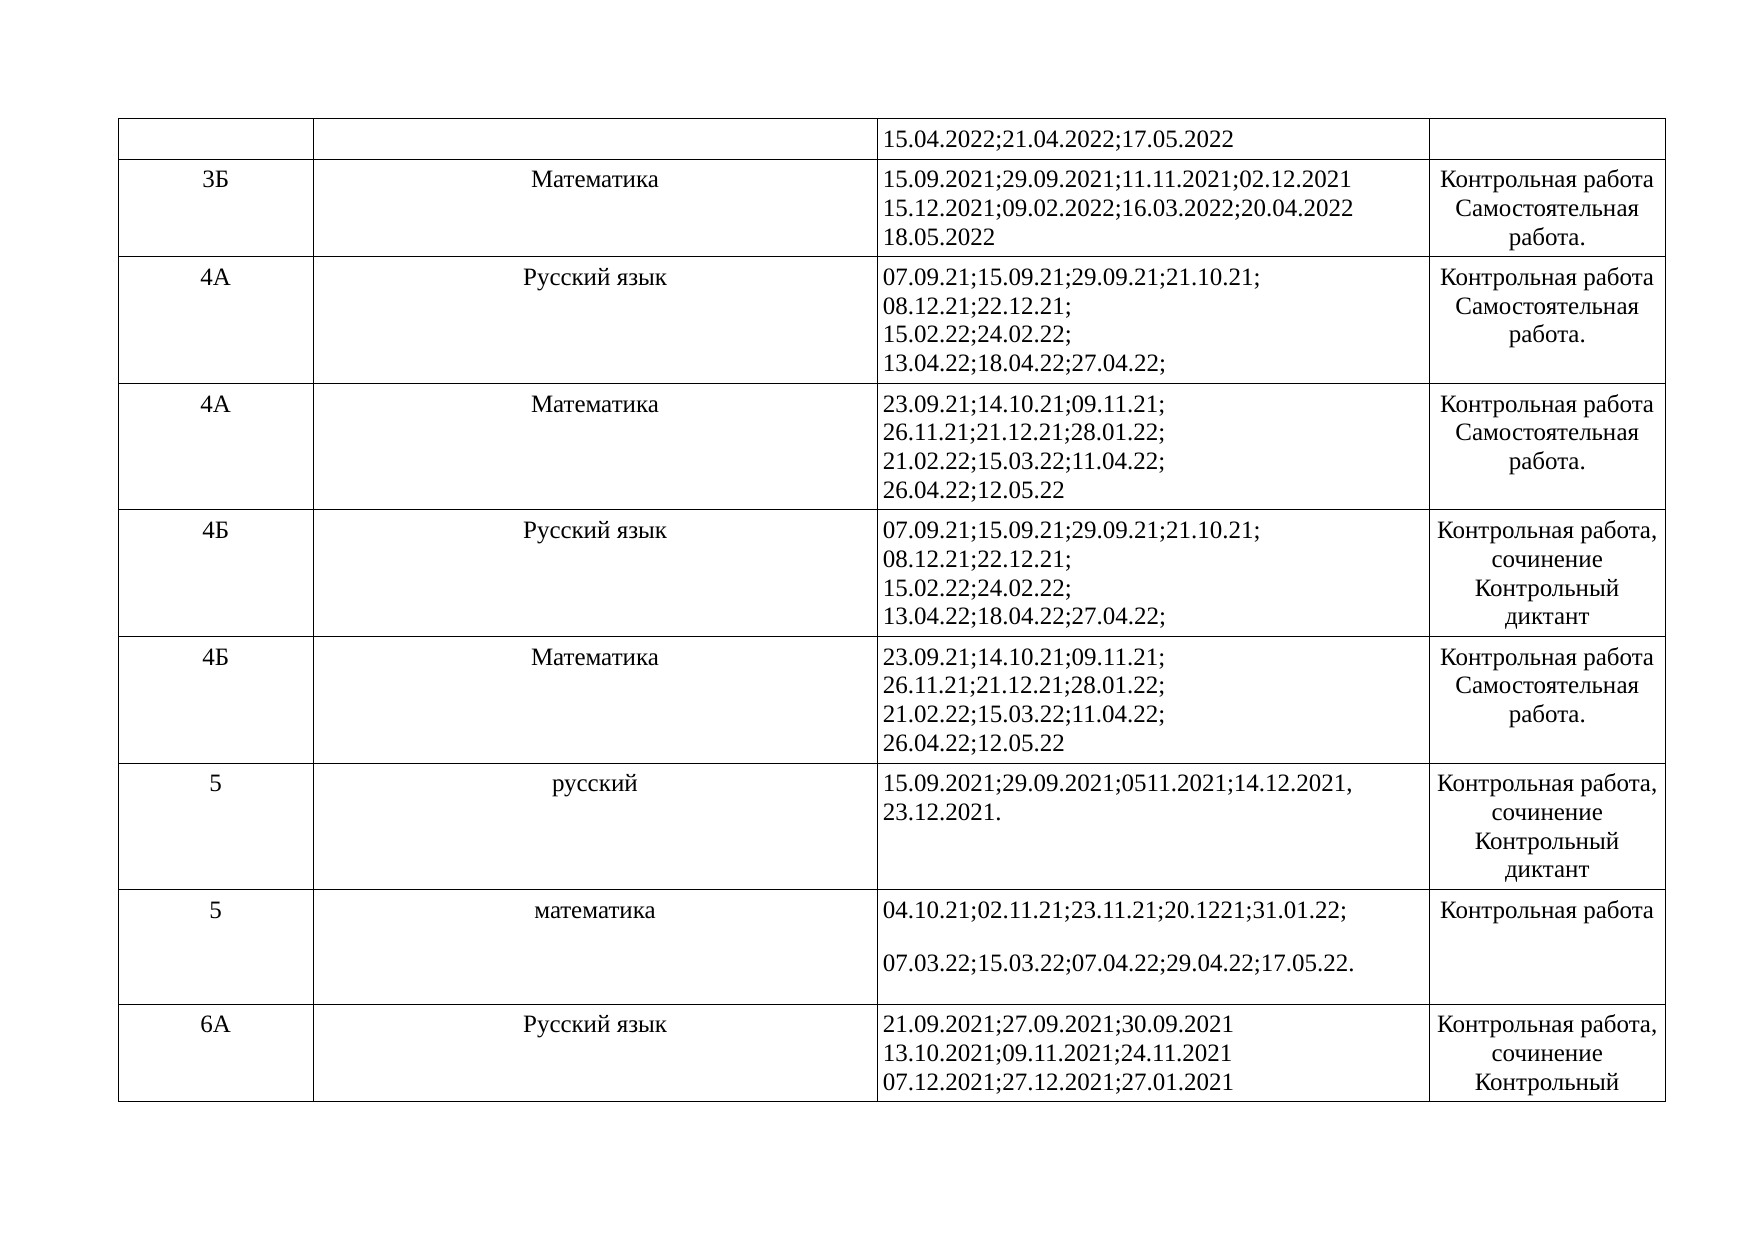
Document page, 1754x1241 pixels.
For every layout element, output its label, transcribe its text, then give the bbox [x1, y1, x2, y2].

table_cell Контрольная работа Самостоятельная работа. [1430, 637, 1665, 762]
table_cell 15.09.2021;29.09.2021;11.11.2021;02.12.2021 15.12.2021;09.02.2022;16.03.2022;20.04.2022 18.05.2022 [878, 160, 1429, 256]
table_cell Контрольная работа, сочинение Контрольный [1430, 1005, 1665, 1101]
table_cell 15.04.2022;21.04.2022;17.05.2022 [878, 119, 1429, 158]
table_cell Контрольная работа, сочинение Контрольный диктант [1430, 764, 1665, 889]
table_cell [314, 119, 877, 158]
table_cell Русский язык [314, 257, 877, 383]
table_cell 23.09.21;14.10.21;09.11.21; 26.11.21;21.12.21;28.01.22; 21.02.22;15.03.22;11.04.22; 26.04.22;12.05.22 [878, 384, 1429, 509]
table_cell Контрольная работа Самостоятельная работа. [1430, 257, 1665, 383]
table_cell русский [314, 764, 877, 889]
table_cell 3Б [119, 160, 313, 256]
table_cell Математика [314, 160, 877, 256]
table_cell 21.09.2021;27.09.2021;30.09.2021 13.10.2021;09.11.2021;24.11.2021 07.12.2021;27.12.2021;27.01.2021 [878, 1005, 1429, 1101]
table_cell Контрольная работа, сочинение Контрольный диктант [1430, 510, 1665, 636]
table_cell 23.09.21;14.10.21;09.11.21; 26.11.21;21.12.21;28.01.22; 21.02.22;15.03.22;11.04.22; 26.04.22;12.05.22 [878, 637, 1429, 762]
table_cell Контрольная работа Самостоятельная работа. [1430, 160, 1665, 256]
table_cell Русский язык [314, 1005, 877, 1101]
table_cell 4А [119, 384, 313, 509]
table_cell 15.09.2021;29.09.2021;0511.2021;14.12.2021, 23.12.2021. [878, 764, 1429, 889]
table_cell 6А [119, 1005, 313, 1101]
table_cell 5 [119, 890, 313, 1004]
table_cell 04.10.21;02.11.21;23.11.21;20.1221;31.01.22; 07.03.22;15.03.22;07.04.22;29.04.22;17.05.22. [878, 890, 1429, 1004]
table_cell 5 [119, 764, 313, 889]
table_cell 4Б [119, 510, 313, 636]
table_cell Контрольная работа [1430, 890, 1665, 1004]
table_cell 4Б [119, 637, 313, 762]
table_cell 4А [119, 257, 313, 383]
table_cell 07.09.21;15.09.21;29.09.21;21.10.21; 08.12.21;22.12.21; 15.02.22;24.02.22; 13.04.22;18.04.22;27.04.22; [878, 510, 1429, 636]
table_cell математика [314, 890, 877, 1004]
table_cell Математика [314, 637, 877, 762]
table_cell Математика [314, 384, 877, 509]
table_cell Русский язык [314, 510, 877, 636]
table_cell [1430, 119, 1665, 158]
table_cell Контрольная работа Самостоятельная работа. [1430, 384, 1665, 509]
table_cell 07.09.21;15.09.21;29.09.21;21.10.21; 08.12.21;22.12.21; 15.02.22;24.02.22; 13.04.22;18.04.22;27.04.22; [878, 257, 1429, 383]
table_cell [119, 119, 313, 158]
